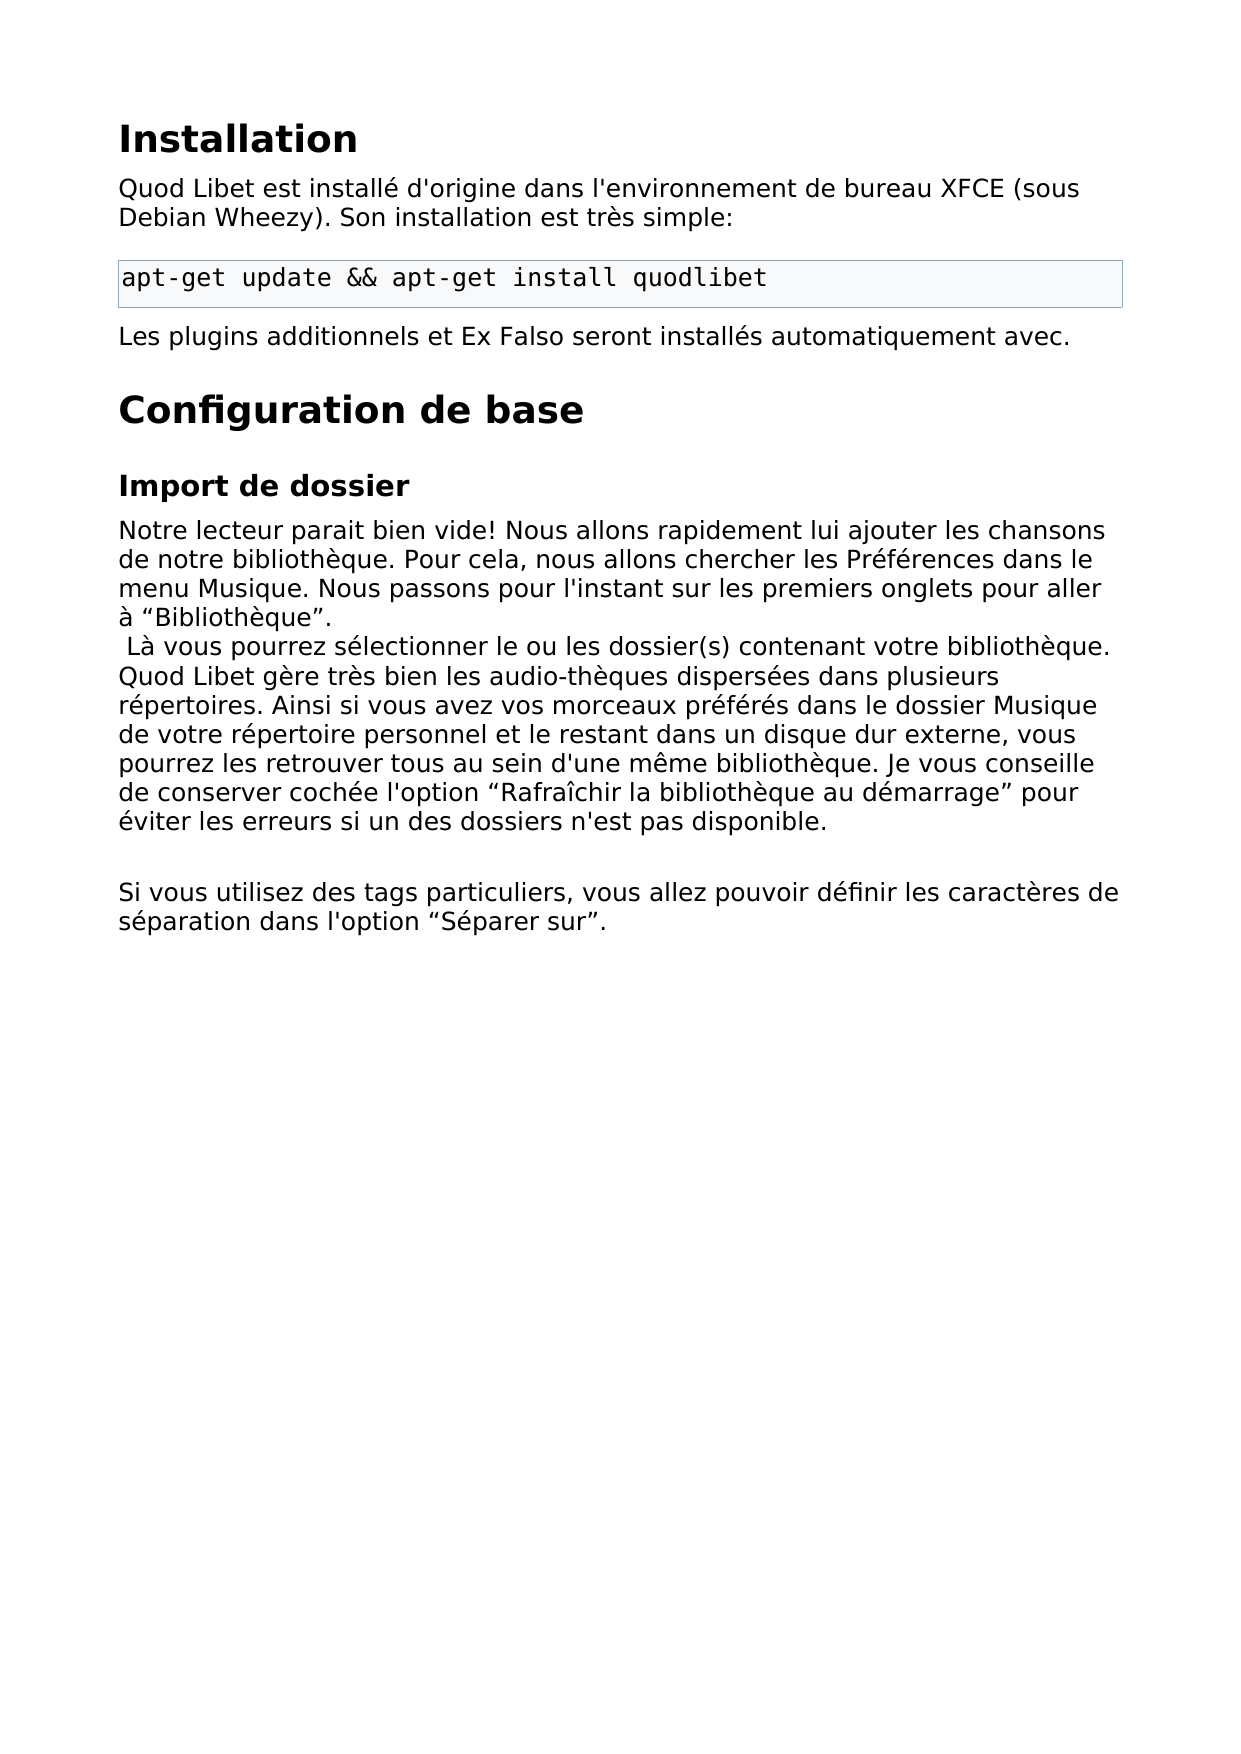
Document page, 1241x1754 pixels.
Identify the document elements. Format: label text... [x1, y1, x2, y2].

subtitle Configuration de base [118, 388, 1122, 432]
table_header apt-get update && apt-get install quodlibet [119, 261, 1122, 307]
text Les plugins additionnels et Ex Falso seront installés automatiquement avec. [118, 322, 1122, 351]
subtitle Import de dossier [118, 469, 1122, 503]
text Quod Libet est installé d'origine dans l'environnement de bureau XFCE (sous Debian Wheezy). Son installation est très simple: [118, 174, 1122, 233]
subtitle Installation [118, 118, 1122, 162]
text Si vous utilisez des tags particuliers, vous allez pouvoir définir les caractères de séparation dans l'option “Séparer sur”. [118, 878, 1122, 966]
text Notre lecteur parait bien vide! Nous allons rapidement lui ajouter les chansons de notre bibliothèque. Pour cela, nous allons chercher les Préférences dans le menu Musique. Nous passons pour l'instant sur les premiers onglets pour aller à “Bibliothèque”. Là vous pourrez sélectionner le ou les dossier(s) contenant votre bibliothèque. Quod Libet gère très bien les audio-thèques dispersées dans plusieurs répertoires. Ainsi si vous avez vos morceaux préférés dans le dossier Musique de votre répertoire personnel et le restant dans un disque dur externe, vous pourrez les retrouver tous au sein d'une même bibliothèque. Je vous conseille de conserver cochée l'option “Rafraîchir la bibliothèque au démarrage” pour éviter les erreurs si un des dossiers n'est pas disponible. [118, 516, 1122, 866]
